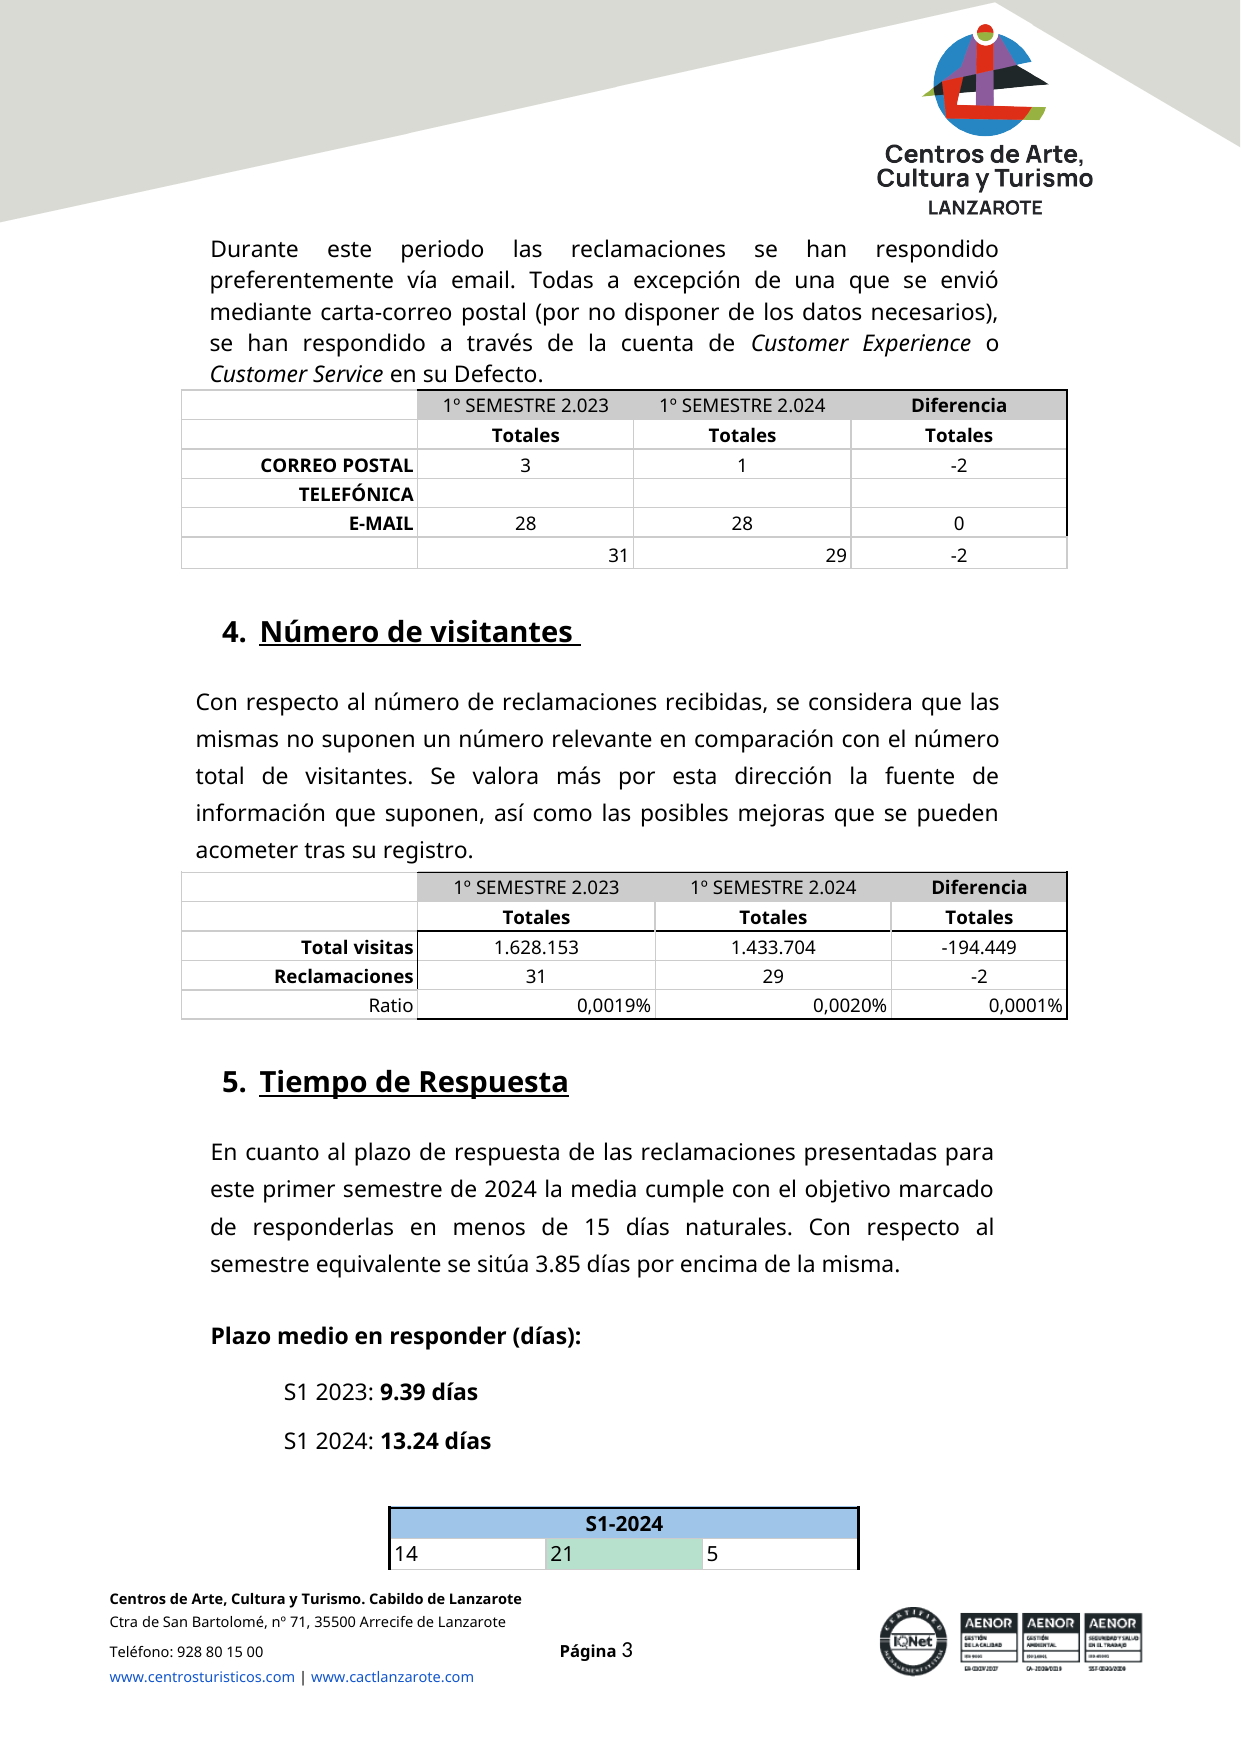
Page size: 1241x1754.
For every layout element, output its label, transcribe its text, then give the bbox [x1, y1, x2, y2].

table_cell 3 [418, 450, 633, 477]
table_cell [182, 420, 417, 448]
table_cell 14 [391, 1539, 545, 1569]
table_header 1º SEMESTRE 2.024 [634, 391, 850, 419]
table_cell 1.433.704 [656, 932, 891, 959]
table_cell -2 [852, 450, 1066, 477]
list Número de visitantes [222, 611, 1139, 651]
table_cell 28 [634, 508, 850, 536]
table_cell Total visitas [182, 932, 417, 959]
text S1 2024: 13.24 días [284, 1425, 1139, 1457]
table_cell Totales [852, 420, 1066, 448]
text S1 2023: 9.39 días [284, 1376, 1139, 1407]
table_header 1º SEMESTRE 2.023 [418, 391, 633, 419]
table_cell 0,0020% [656, 990, 891, 1018]
table_cell [182, 902, 417, 930]
table_cell Totales [418, 902, 654, 930]
table_cell 0,0001% [892, 990, 1066, 1018]
table_cell -2 [852, 538, 1066, 567]
table_header [182, 391, 417, 419]
list Tiempo de Respuesta [222, 1062, 1139, 1101]
table_cell 28 [418, 508, 633, 536]
table_header S1-2024 [391, 1509, 857, 1538]
text Durante este periodo las reclamaciones se han respondido preferentemente vía email. Todas a excepción de una que se envió mediante carta-correo postal (por no disponer de los datos necesarios), se han respondido a través de la cuenta de Customer Experience o Customer Service en su Defecto. [209, 233, 999, 389]
table_cell -194.449 [892, 932, 1066, 959]
table_cell Totales [892, 902, 1066, 930]
table_cell 5 [703, 1539, 857, 1569]
table_cell Totales [418, 420, 633, 448]
table_cell Totales [656, 902, 890, 930]
table_cell Totales [634, 420, 850, 448]
table_cell 0 [852, 508, 1066, 536]
table_cell Reclamaciones [182, 961, 417, 989]
picture [0, 0, 1241, 224]
table_header Diferencia [892, 873, 1066, 901]
table_cell 29 [634, 538, 850, 567]
table_header 1º SEMESTRE 2.024 [656, 873, 890, 901]
text En cuanto al plazo de respuesta de las reclamaciones presentadas para este primer semestre de 2024 la media cumple con el objetivo marcado de responderlas en menos de 15 días naturales. Con respecto al semestre equivalente se sitúa 3.85 días por encima de la misma. [210, 1136, 995, 1279]
table_cell 21 [547, 1539, 702, 1569]
text Con respecto al número de reclamaciones recibidas, se considera que las mismas no suponen un número relevante en comparación con el número total de visitantes. Se valora más por esta dirección la fuente de información que suponen, así como las posibles mejoras que se pueden acometer tras su registro. [195, 685, 1000, 865]
table_cell 29 [656, 961, 891, 989]
text Plazo medio en responder (días): [210, 1320, 995, 1351]
table_cell [182, 538, 417, 567]
table_cell [634, 479, 850, 507]
picture [879, 1607, 1143, 1677]
table_cell [852, 479, 1066, 507]
table_cell 1.628.153 [418, 932, 655, 959]
table_cell CORREO POSTAL [182, 450, 417, 477]
table_cell 31 [418, 538, 633, 567]
table_cell TELEFÓNICA [182, 479, 417, 507]
table_cell 1 [634, 450, 850, 477]
table_cell E-MAIL [182, 508, 417, 536]
table_cell 0,0019% [418, 990, 655, 1018]
table_header 1º SEMESTRE 2.023 [418, 873, 654, 901]
table_header [182, 873, 417, 901]
table_cell [418, 479, 633, 507]
table_cell -2 [892, 961, 1066, 989]
table_header Diferencia [852, 391, 1066, 419]
table_cell Ratio [182, 991, 417, 1018]
table_cell 31 [418, 961, 655, 989]
